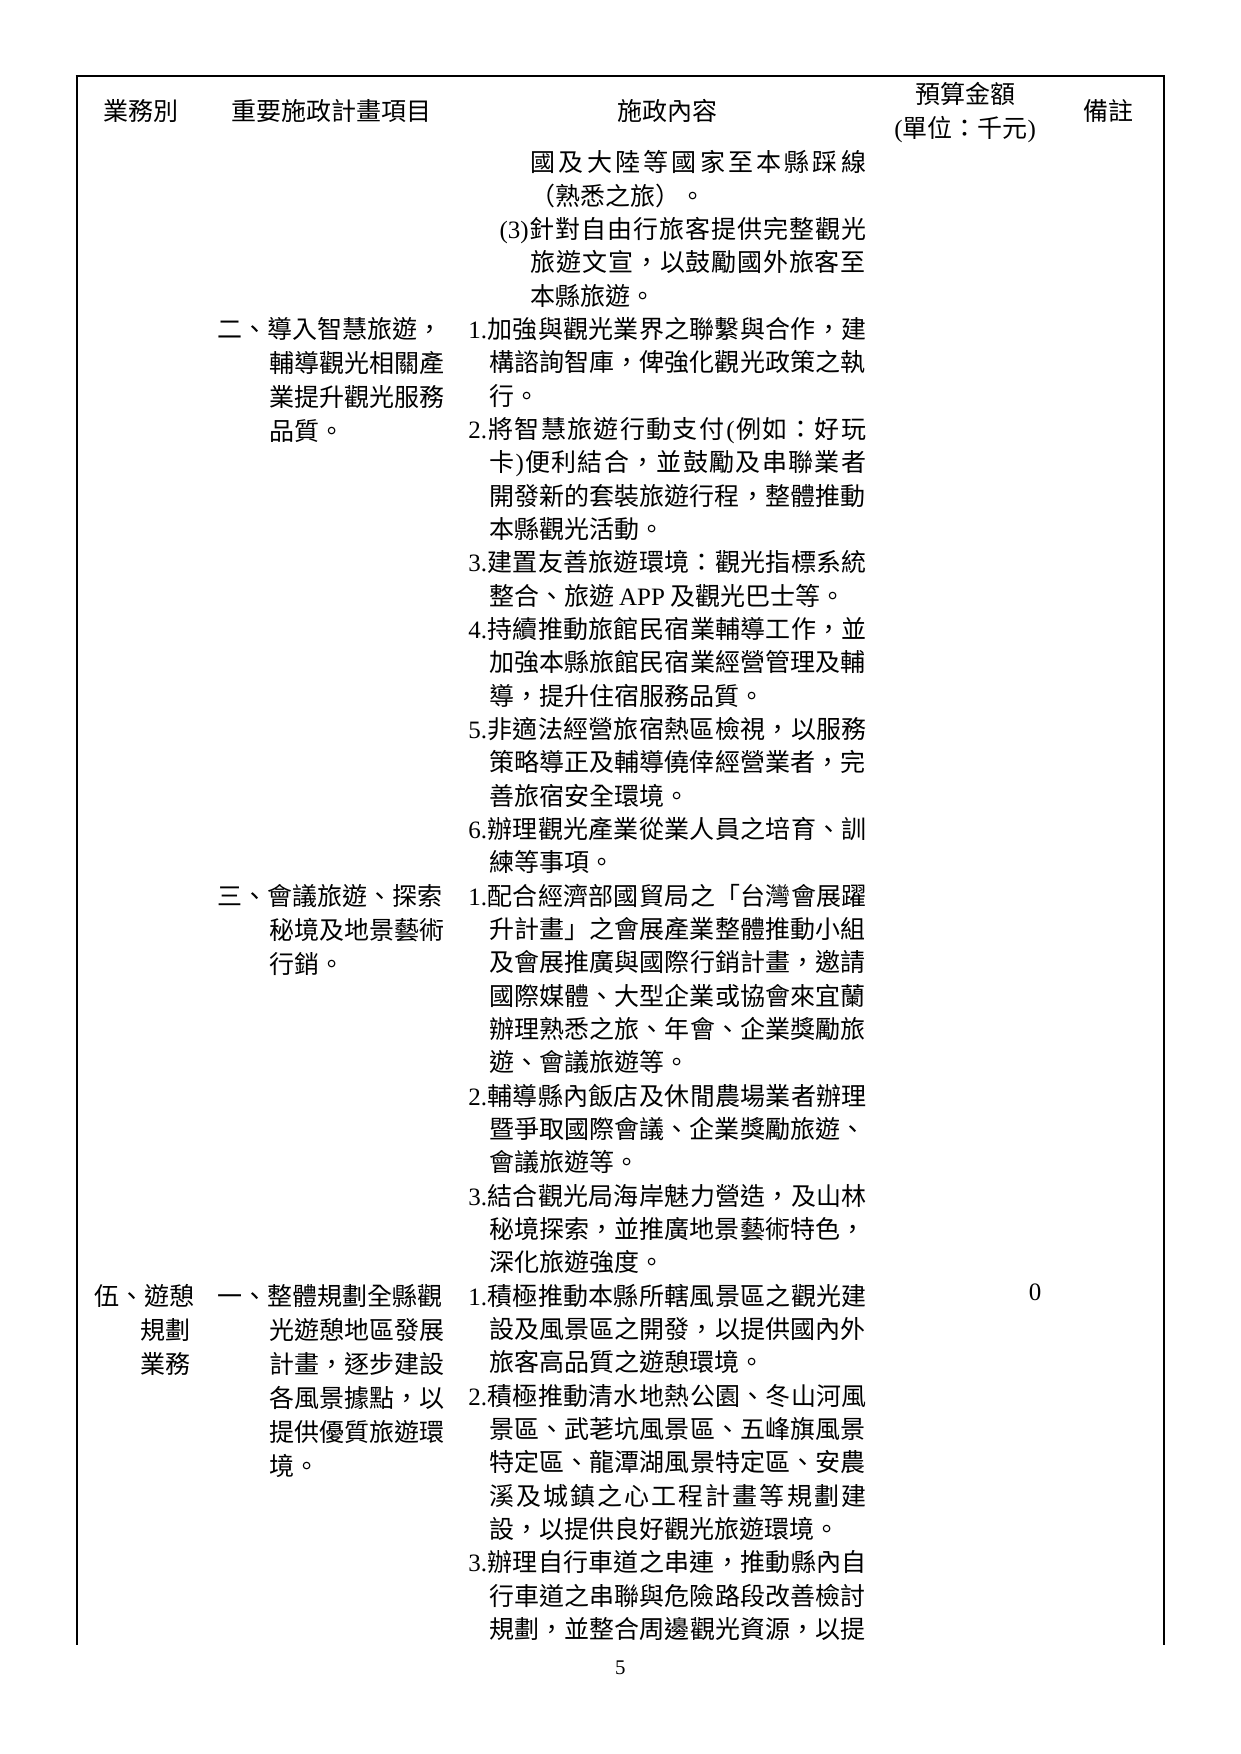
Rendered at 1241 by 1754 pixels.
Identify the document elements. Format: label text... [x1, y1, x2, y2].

table_header 施政內容 [457, 77, 878, 145]
table_cell [206, 145, 457, 312]
table_header 重要施政計畫項目 [206, 77, 457, 145]
table_cell 一、整體規劃全縣觀光遊憩地區發展計畫，逐步建設各風景據點，以提供優質旅遊環境。 [206, 1279, 457, 1645]
table_cell [78, 145, 206, 1278]
table_cell 三、會議旅遊、探索秘境及地景藝術行銷。 [206, 879, 457, 1278]
table_cell 0 [878, 1279, 1052, 1645]
table_header 預算金額 (單位：千元) [878, 77, 1052, 145]
table_cell 遊憩規劃業務 [78, 1279, 206, 1645]
table_cell 1.配合經濟部國貿局之「台灣會展躍升計畫」之會展產業整體推動小組及會展推廣與國際行銷計畫，邀請國際媒體、大型企業或協會來宜蘭辦理熟悉之旅、年會、企業獎勵旅遊、會議旅遊等。 2.輔導縣內飯店及休閒農場業者辦理暨爭取國際會議、企業獎勵旅遊、會議旅遊等。 3.結合觀光局海岸魅力營造，及山林秘境探索，並推廣地景藝術特色，深化旅遊強度。 [457, 879, 878, 1278]
table_cell 1.加強與觀光業界之聯繫與合作，建構諮詢智庫，俾強化觀光政策之執行。 2.將智慧旅遊行動支付(例如：好玩卡)便利結合，並鼓勵及串聯業者開發新的套裝旅遊行程，整體推動本縣觀光活動。 3.建置友善旅遊環境：觀光指標系統整合、旅遊APP及觀光巴士等。 4.持續推動旅館民宿業輔導工作，並加強本縣旅館民宿業經營管理及輔導，提升住宿服務品質。 5.非適法經營旅宿熱區檢視，以服務策略導正及輔導僥倖經營業者，完善旅宿安全環境。 6.辦理觀光產業從業人員之培育、訓練等事項。 [457, 312, 878, 878]
table_header 備註 [1052, 77, 1163, 145]
table_cell [878, 145, 1052, 1278]
table_cell [1052, 145, 1163, 1278]
table_cell 1.積極推動本縣所轄風景區之觀光建設及風景區之開發，以提供國內外旅客高品質之遊憩環境。 2.積極推動清水地熱公園、冬山河風景區、武荖坑風景區、五峰旗風景特定區、龍潭湖風景特定區、安農溪及城鎮之心工程計畫等規劃建設，以提供良好觀光旅遊環境。 3.辦理自行車道之串連，推動縣內自行車道之串聯與危險路段改善檢討規劃，並整合周邊觀光資源，以提 [457, 1279, 878, 1645]
table_cell 國及大陸等國家至本縣踩線（熟悉之旅）。 (3)針對自由行旅客提供完整觀光旅遊文宣，以鼓勵國外旅客至本縣旅遊。 [457, 145, 878, 312]
table_cell [1052, 1279, 1163, 1645]
table_cell 二、導入智慧旅遊，輔導觀光相關產業提升觀光服務品質。 [206, 312, 457, 878]
table_header 業務別 [78, 77, 206, 145]
